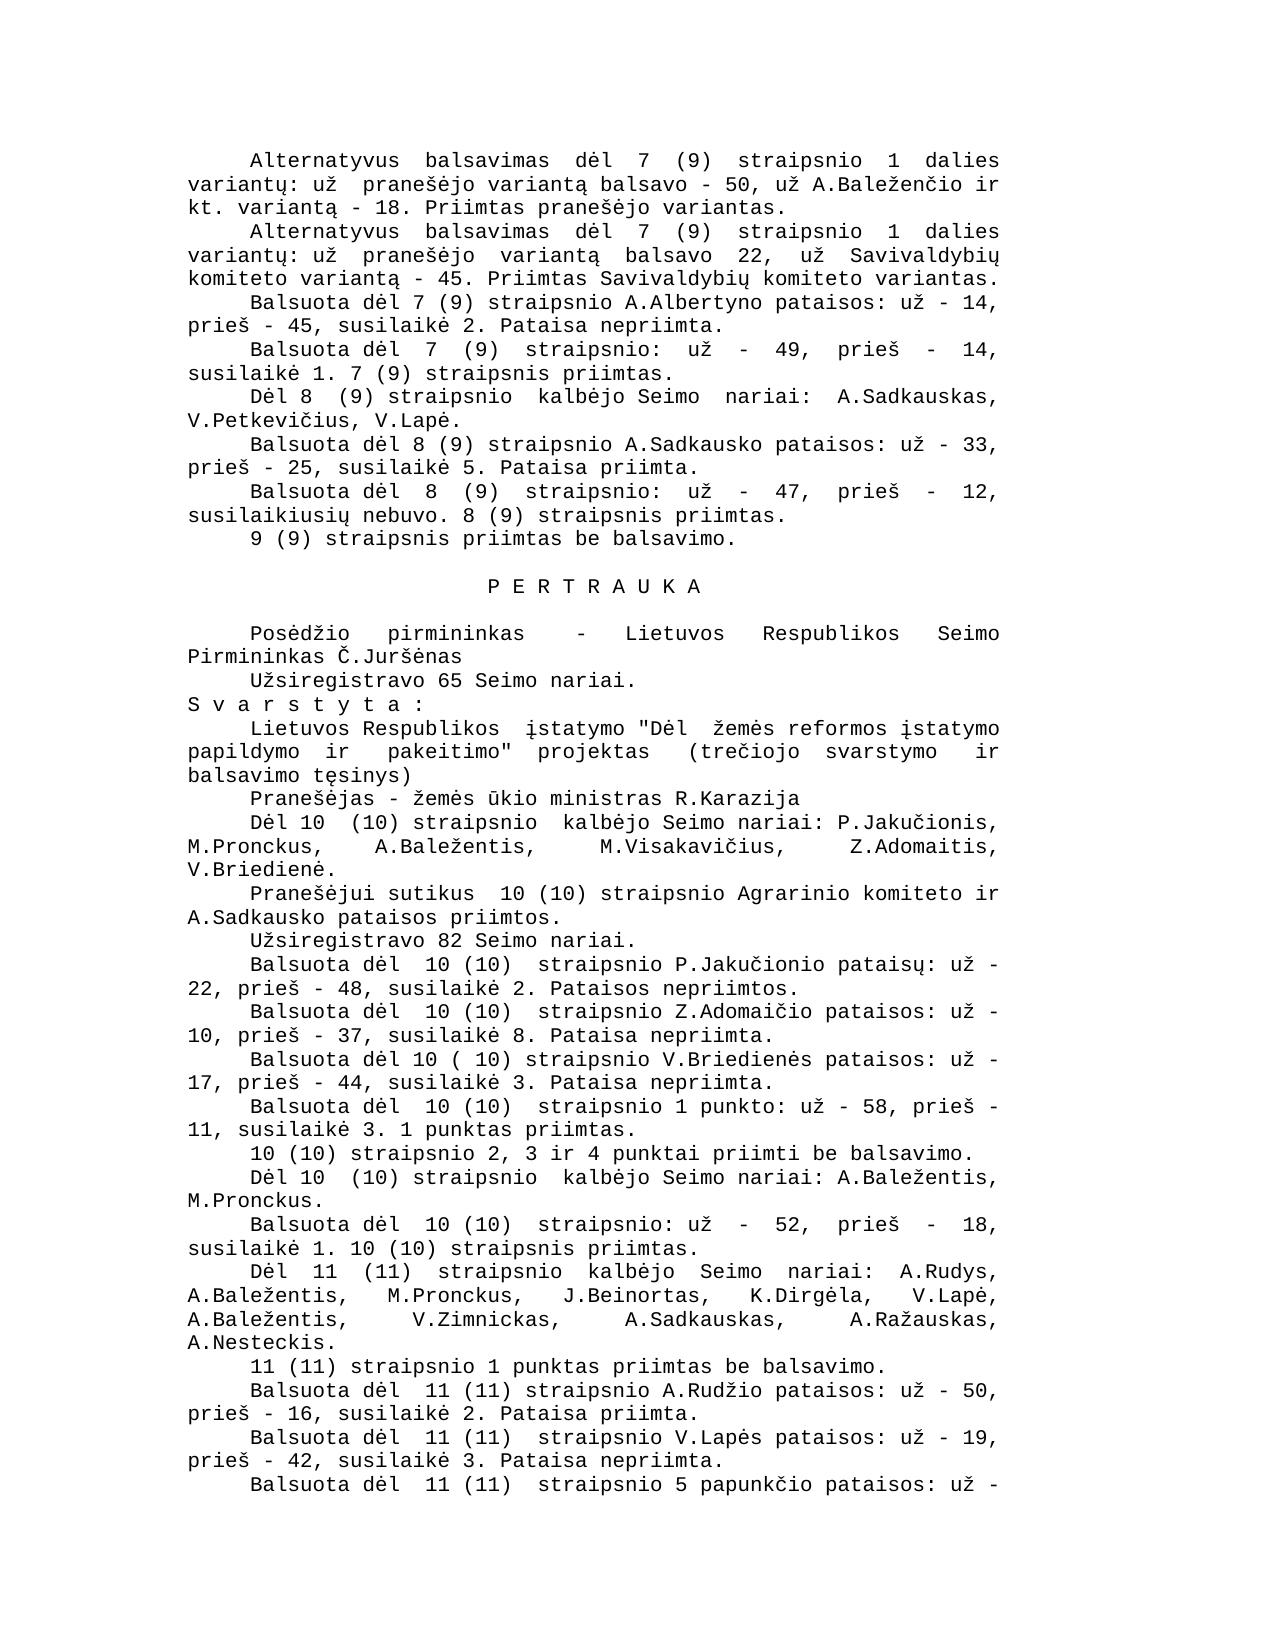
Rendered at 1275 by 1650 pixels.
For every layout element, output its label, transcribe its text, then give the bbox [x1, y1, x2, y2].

text Alternatyvus balsavimas dėl 7 (9) straipsnio 1 dalies [187, 221, 1087, 244]
text Balsuota dėl 11 (11) straipsnio 5 papunkčio pataisos: už - [187, 1474, 1087, 1498]
text A.Baležentis, M.Pronckus, J.Beinortas, K.Dirgėla, V.Lapė, [187, 1285, 1087, 1309]
text Alternatyvus balsavimas dėl 7 (9) straipsnio 1 dalies [187, 150, 1087, 174]
text Balsuota dėl 11 (11) straipsnio A.Rudžio pataisos: už - 50, [187, 1379, 1087, 1403]
text M.Pronckus. [187, 1190, 1087, 1214]
text susilaikė 1. 10 (10) straipsnis priimtas. [187, 1238, 1087, 1261]
text Pranešėjui sutikus 10 (10) straipsnio Agrarinio komiteto ir [187, 883, 1087, 907]
text prieš - 42, susilaikė 3. Pataisa nepriimta. [187, 1451, 1087, 1474]
text Pirmininkas Č.Juršėnas [187, 647, 1087, 670]
text 22, prieš - 48, susilaikė 2. Pataisos nepriimtos. [187, 978, 1087, 1001]
text Posėdžio pirmininkas - Lietuvos Respublikos Seimo [187, 623, 1087, 647]
text 10, prieš - 37, susilaikė 8. Pataisa nepriimta. [187, 1025, 1087, 1048]
text 10 (10) straipsnio 2, 3 ir 4 punktai priimti be balsavimo. [187, 1143, 1087, 1167]
text Užsiregistravo 82 Seimo nariai. [187, 930, 1087, 954]
text A.Nesteckis. [187, 1332, 1087, 1356]
text susilaikė 1. 7 (9) straipsnis priimtas. [187, 363, 1087, 386]
text prieš - 16, susilaikė 2. Pataisa priimta. [187, 1403, 1087, 1427]
text V.Petkevičius, V.Lapė. [187, 410, 1087, 434]
text Balsuota dėl 10 (10) straipsnio P.Jakučionio pataisų: už - [187, 954, 1087, 978]
text Dėl 8 (9) straipsnio kalbėjo Seimo nariai: A.Sadkauskas, [187, 386, 1087, 410]
text Balsuota dėl 8 (9) straipsnio: už - 47, prieš - 12, [187, 481, 1087, 505]
text 9 (9) straipsnis priimtas be balsavimo. [187, 528, 1087, 552]
text Lietuvos Respublikos įstatymo "Dėl žemės reformos įstatymo [187, 717, 1087, 741]
text S v a r s t y t a : [187, 694, 1087, 717]
text Dėl 11 (11) straipsnio kalbėjo Seimo nariai: A.Rudys, [187, 1261, 1087, 1285]
text V.Briedienė. [187, 859, 1087, 883]
text 11, susilaikė 3. 1 punktas priimtas. [187, 1119, 1087, 1143]
text susilaikiusių nebuvo. 8 (9) straipsnis priimtas. [187, 505, 1087, 528]
text Balsuota dėl 10 (10) straipsnio 1 punkto: už - 58, prieš - [187, 1096, 1087, 1119]
text Balsuota dėl 7 (9) straipsnio A.Albertyno pataisos: už - 14, [187, 292, 1087, 316]
text Dėl 10 (10) straipsnio kalbėjo Seimo nariai: A.Baležentis, [187, 1167, 1087, 1190]
text A.Sadkausko pataisos priimtos. [187, 907, 1087, 930]
text Užsiregistravo 65 Seimo nariai. [187, 670, 1087, 694]
text Balsuota dėl 11 (11) straipsnio V.Lapės pataisos: už - 19, [187, 1427, 1087, 1451]
text Balsuota dėl 10 (10) straipsnio: už - 52, prieš - 18, [187, 1214, 1087, 1238]
text komiteto variantą - 45. Priimtas Savivaldybių komiteto variantas. [187, 268, 1087, 292]
text Dėl 10 (10) straipsnio kalbėjo Seimo nariai: P.Jakučionis, [187, 812, 1087, 836]
text P E R T R A U K A [187, 576, 1087, 599]
text variantų: už pranešėjo variantą balsavo 22, už Savivaldybių [187, 244, 1087, 268]
text Balsuota dėl 8 (9) straipsnio A.Sadkausko pataisos: už - 33, [187, 434, 1087, 457]
text 11 (11) straipsnio 1 punktas priimtas be balsavimo. [187, 1356, 1087, 1379]
text M.Pronckus, A.Baležentis, M.Visakavičius, Z.Adomaitis, [187, 836, 1087, 859]
text balsavimo tęsinys) [187, 765, 1087, 788]
text Balsuota dėl 10 ( 10) straipsnio V.Briedienės pataisos: už - [187, 1048, 1087, 1072]
text kt. variantą - 18. Priimtas pranešėjo variantas. [187, 197, 1087, 221]
text 17, prieš - 44, susilaikė 3. Pataisa nepriimta. [187, 1072, 1087, 1096]
text variantų: už pranešėjo variantą balsavo - 50, už A.Baleženčio ir [187, 174, 1087, 197]
text Pranešėjas - žemės ūkio ministras R.Karazija [187, 788, 1087, 812]
text papildymo ir pakeitimo" projektas (trečiojo svarstymo ir [187, 741, 1087, 765]
text Balsuota dėl 10 (10) straipsnio Z.Adomaičio pataisos: už - [187, 1001, 1087, 1025]
text prieš - 25, susilaikė 5. Pataisa priimta. [187, 457, 1087, 481]
text prieš - 45, susilaikė 2. Pataisa nepriimta. [187, 316, 1087, 339]
text Balsuota dėl 7 (9) straipsnio: už - 49, prieš - 14, [187, 339, 1087, 363]
text A.Baležentis, V.Zimnickas, A.Sadkauskas, A.Ražauskas, [187, 1309, 1087, 1332]
